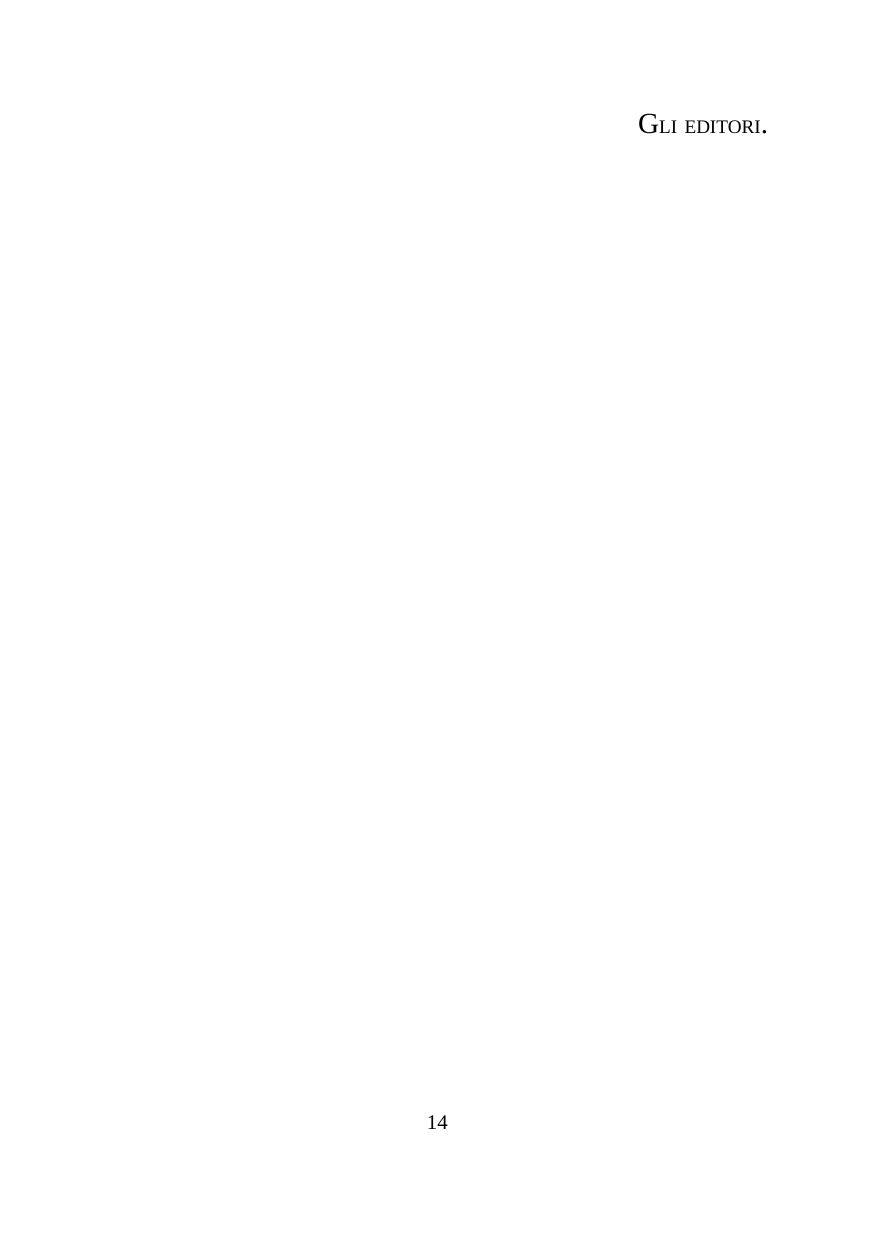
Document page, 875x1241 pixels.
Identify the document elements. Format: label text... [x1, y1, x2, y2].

text Gli editori. [106, 106, 768, 140]
